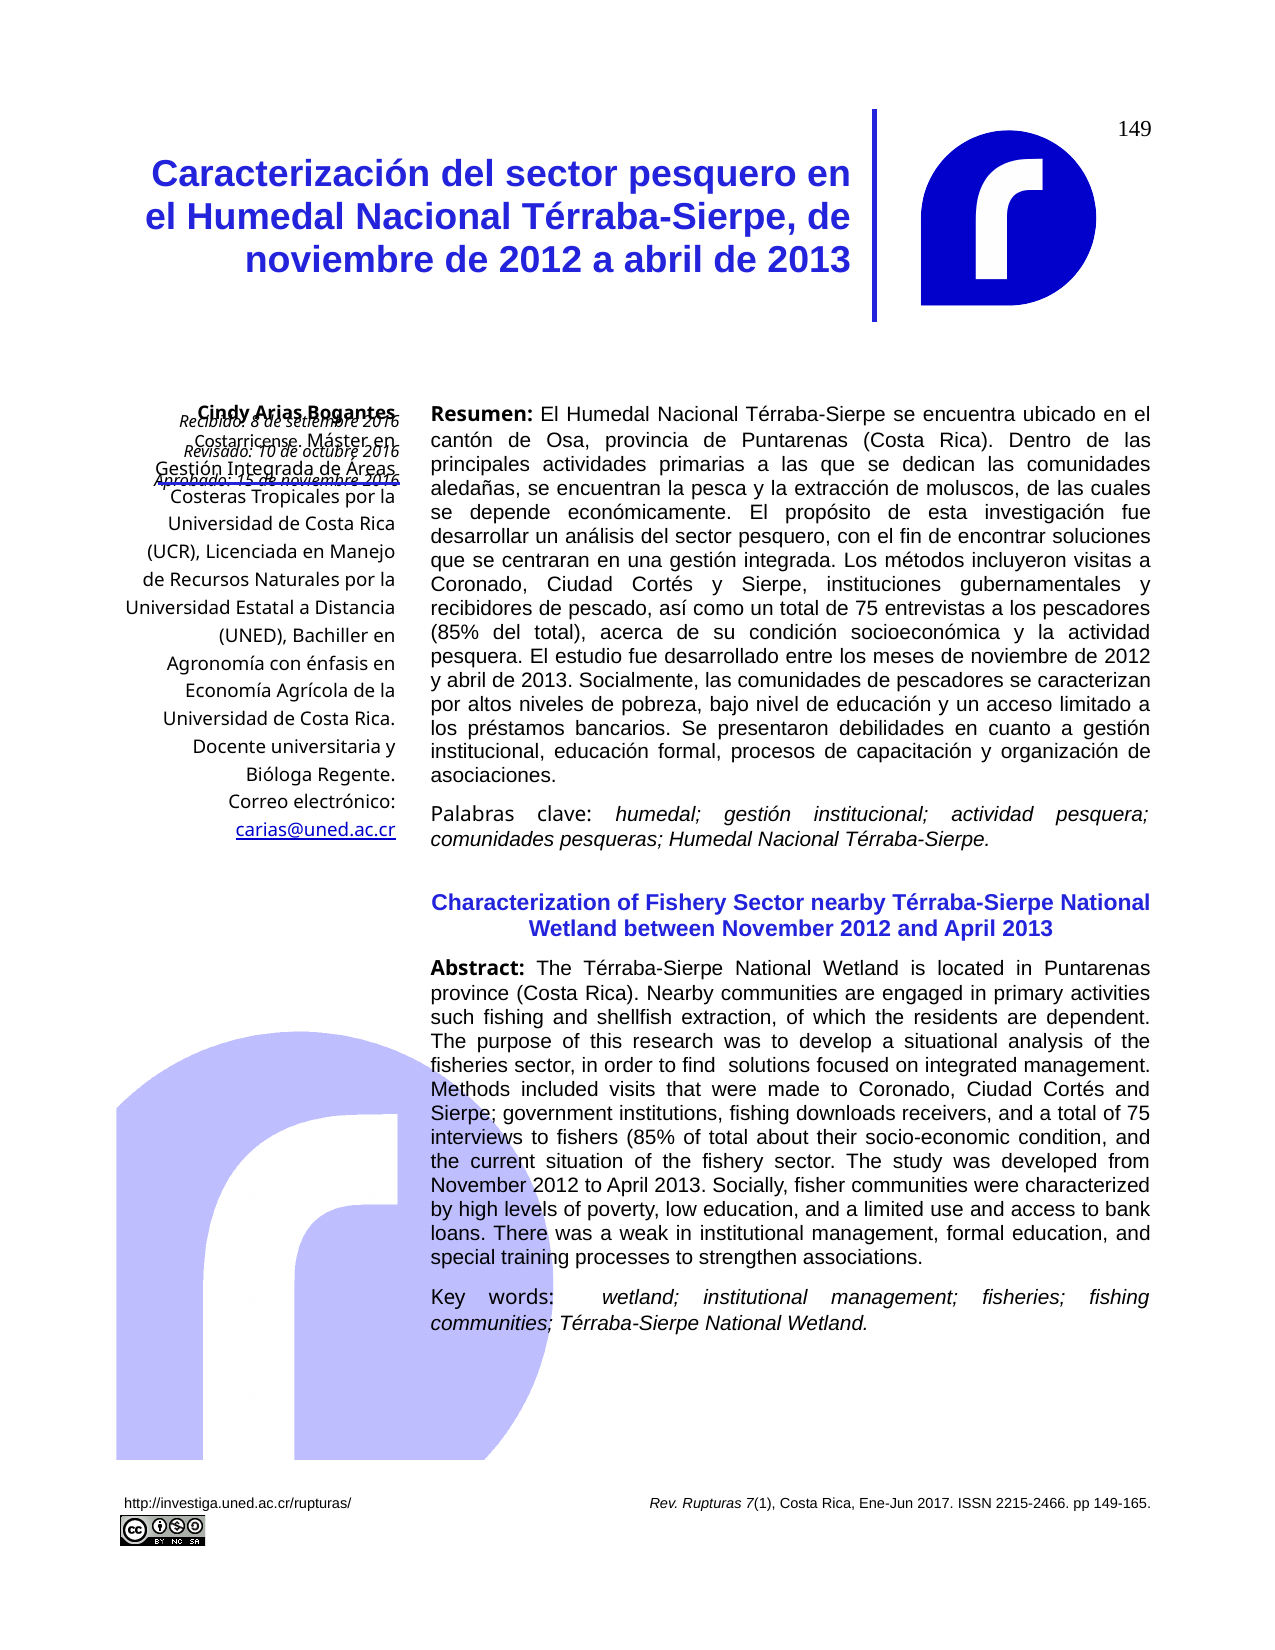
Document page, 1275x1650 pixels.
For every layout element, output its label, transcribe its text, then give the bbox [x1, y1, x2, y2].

table_cell Characterization of Fishery Sector nearby Térraba-Sierpe National Wetland between November 2012 and April 2013 [401, 883, 1157, 947]
table_cell [401, 857, 1157, 883]
table_header Resumen: El Humedal Nacional Térraba-Sierpe se encuentra ubicado en el cantón de Osa, provincia de Puntarenas (Costa Rica). Dentro de las principales actividades primarias a las que se dedican las comunidades aledañas, se encuentran la pesca y la extracción de moluscos, de las cuales se depende económicamente. El propósito de esta investigación fue desarrollar un análisis del sector pesquero, con el fin de encontrar soluciones que se centraran en una gestión integrada. Los métodos incluyeron visitas a Coronado, Ciudad Cortés y Sierpe, instituciones gubernamentales y recibidores de pescado, así como un total de 75 entrevistas a los pescadores (85% del total), acerca de su condición socioeconómica y la actividad pesquera. El estudio fue desarrollado entre los meses de noviembre de 2012 y abril de 2013. Socialmente, las comunidades de pescadores se caracterizan por altos niveles de pobreza, bajo nivel de educación y un acceso limitado a los préstamos bancarios. Se presentaron debilidades en cuanto a gestión institucional, educación formal, procesos de capacitación y organización de asociaciones. [401, 394, 1157, 793]
table_header Caracterización del sector pesquero en el Humedal Nacional Térraba-Sierpe, de noviembre de 2012 a abril de 2013 [118, 109, 872, 322]
picture [906, 118, 1111, 317]
table_header Cindy Arias Bogantes Costarricense. Máster en Gestión Integrada de Áreas Costeras Tropicales por la Universidad de Costa Rica (UCR), Licenciada en Manejo de Recursos Naturales por la Universidad Estatal a Distancia (UNED), Bachiller en Agronomía con énfasis en Economía Agrícola de la Universidad de Costa Rica. Docente universitaria y Bióloga Regente. Correo electrónico: carias@uned.ac.cr [118, 394, 401, 996]
table_cell Abstract: The Térraba-Sierpe National Wetland is located in Puntarenas province (Costa Rica). Nearby communities are engaged in primary activities such fishing and shellfish extraction, of which the residents are dependent. The purpose of this research was to develop a situational analysis of the fisheries sector, in order to find solutions focused on integrated management. Methods included visits that were made to Coronado, Ciudad Cortés and Sierpe; government institutions, fishing downloads receivers, and a total of 75 interviews to fishers (85% of total about their socio-economic condition, and the current situation of the fishery sector. The study was developed from November 2012 to April 2013. Socially, fisher communities were characterized by high levels of poverty, low education, and a limited use and access to bank loans. There was a weak in institutional management, formal education, and special training processes to strengthen associations. [401, 947, 1157, 1274]
table_header [877, 109, 1110, 322]
picture [120, 1515, 206, 1546]
table_cell Palabras clave: humedal; gestión institucional; actividad pesquera; comunidades pesqueras; Humedal Nacional Térraba-Sierpe. [401, 793, 1157, 857]
table_header 149 [1110, 109, 1157, 322]
table_cell Key words: wetland; institutional management; fisheries; fishing communities; Térraba-Sierpe National Wetland. [595, 1274, 1157, 1348]
